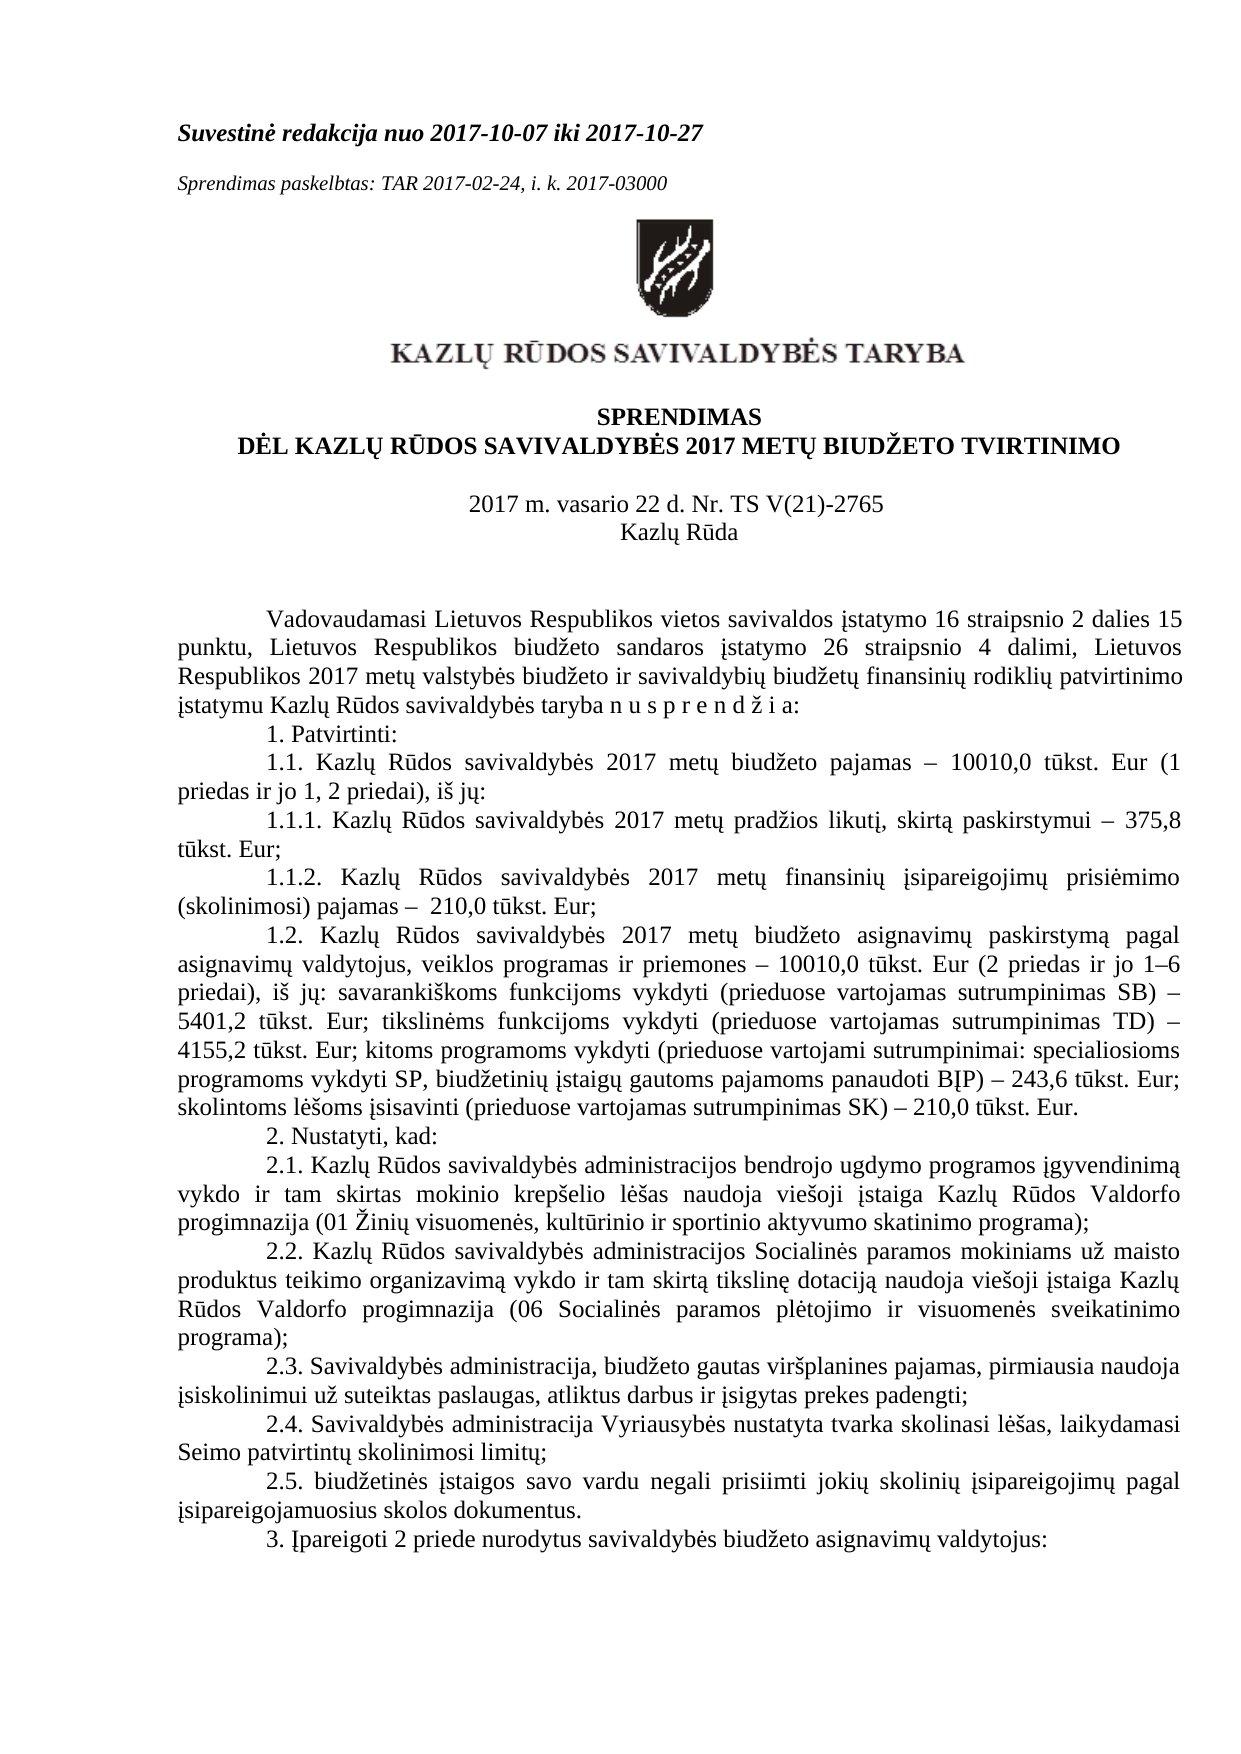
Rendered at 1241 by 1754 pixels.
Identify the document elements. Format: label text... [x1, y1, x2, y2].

text 2.2. Kazlų Rūdos savivaldybės administracijos Socialinės paramos mokiniams už maisto produktus teikimo organizavimą vykdo ir tam skirtą tikslinę dotaciją naudoja viešoji įstaiga Kazlų Rūdos Valdorfo progimnazija (06 Socialinės paramos plėtojimo ir visuomenės sveikatinimo programa); [177, 1236, 1181, 1351]
text Sprendimas paskelbtas: TAR 2017-02-24, i. k. 2017-03000 [177, 171, 1181, 195]
text SPRENDIMAS [177, 402, 1181, 431]
text 2017 m. vasario 22 d. Nr. TS V(21)-2765 [177, 489, 1181, 517]
text Suvestinė redakcija nuo 2017-10-07 iki 2017-10-27 [177, 118, 1181, 147]
text 2.5. biudžetinės įstaigos savo vardu negali prisiimti jokių skolinių įsipareigojimų pagal įsipareigojamuosius skolos dokumentus. [177, 1466, 1181, 1524]
text 3. Įpareigoti 2 priede nurodytus savivaldybės biudžeto asignavimų valdytojus: [177, 1524, 1181, 1552]
text 1. Patvirtinti: [177, 719, 1183, 747]
text 1.1.2. Kazlų Rūdos savivaldybės 2017 metų finansinių įsipareigojimų prisiėmimo (skolinimosi) pajamas – 210,0 tūkst. Eur; [177, 862, 1181, 920]
text 1.1. Kazlų Rūdos savivaldybės 2017 metų biudžeto pajamas – 10010,0 tūkst. Eur (1 priedas ir jo 1, 2 priedai), iš jų: [177, 747, 1181, 805]
text 2.3. Savivaldybės administracija, biudžeto gautas viršplanines pajamas, pirmiausia naudoja įsiskolinimui už suteiktas paslaugas, atliktus darbus ir įsigytas prekes padengti; [177, 1351, 1181, 1409]
text 2.1. Kazlų Rūdos savivaldybės administracijos bendrojo ugdymo programos įgyvendinimą vykdo ir tam skirtas mokinio krepšelio lėšas naudoja viešoji įstaiga Kazlų Rūdos Valdorfo progimnazija (01 Žinių visuomenės, kultūrinio ir sportinio aktyvumo skatinimo programa); [177, 1150, 1181, 1236]
text Vadovaudamasi Lietuvos Respublikos vietos savivaldos įstatymo 16 straipsnio 2 dalies 15 punktu, Lietuvos Respublikos biudžeto sandaros įstatymo 26 straipsnio 4 dalimi, Lietuvos Respublikos 2017 metų valstybės biudžeto ir savivaldybių biudžetų finansinių rodiklių patvirtinimo įstatymu Kazlų Rūdos savivaldybės taryba n u s p r e n d ž i a: [177, 604, 1183, 719]
text 1.2. Kazlų Rūdos savivaldybės 2017 metų biudžeto asignavimų paskirstymą pagal asignavimų valdytojus, veiklos programas ir priemones – 10010,0 tūkst. Eur (2 priedas ir jo 1–6 priedai), iš jų: savarankiškoms funkcijoms vykdyti (prieduose vartojamas sutrumpinimas SB) – 5401,2 tūkst. Eur; tikslinėms funkcijoms vykdyti (prieduose vartojamas sutrumpinimas TD) – 4155,2 tūkst. Eur; kitoms programoms vykdyti (prieduose vartojami sutrumpinimai: specialiosioms programoms vykdyti SP, biudžetinių įstaigų gautoms pajamoms panaudoti BĮP) – 243,6 tūkst. Eur; skolintoms lėšoms įsisavinti (prieduose vartojamas sutrumpinimas SK) – 210,0 tūkst. Eur. [177, 920, 1181, 1121]
text Kazlų Rūda [177, 517, 1181, 546]
text 2. Nustatyti, kad: [177, 1121, 1181, 1150]
text 1.1.1. Kazlų Rūdos savivaldybės 2017 metų pradžios likutį, skirtą paskirstymui – 375,8 tūkst. Eur; [177, 805, 1181, 862]
text 2.4. Savivaldybės administracija Vyriausybės nustatyta tvarka skolinasi lėšas, laikydamasi Seimo patvirtintų skolinimosi limitų; [177, 1409, 1181, 1466]
text DĖL KAZLŲ RŪDOS SAVIVALDYBĖS 2017 METŲ BIUDŽETO TVIRTINIMO [177, 431, 1181, 460]
